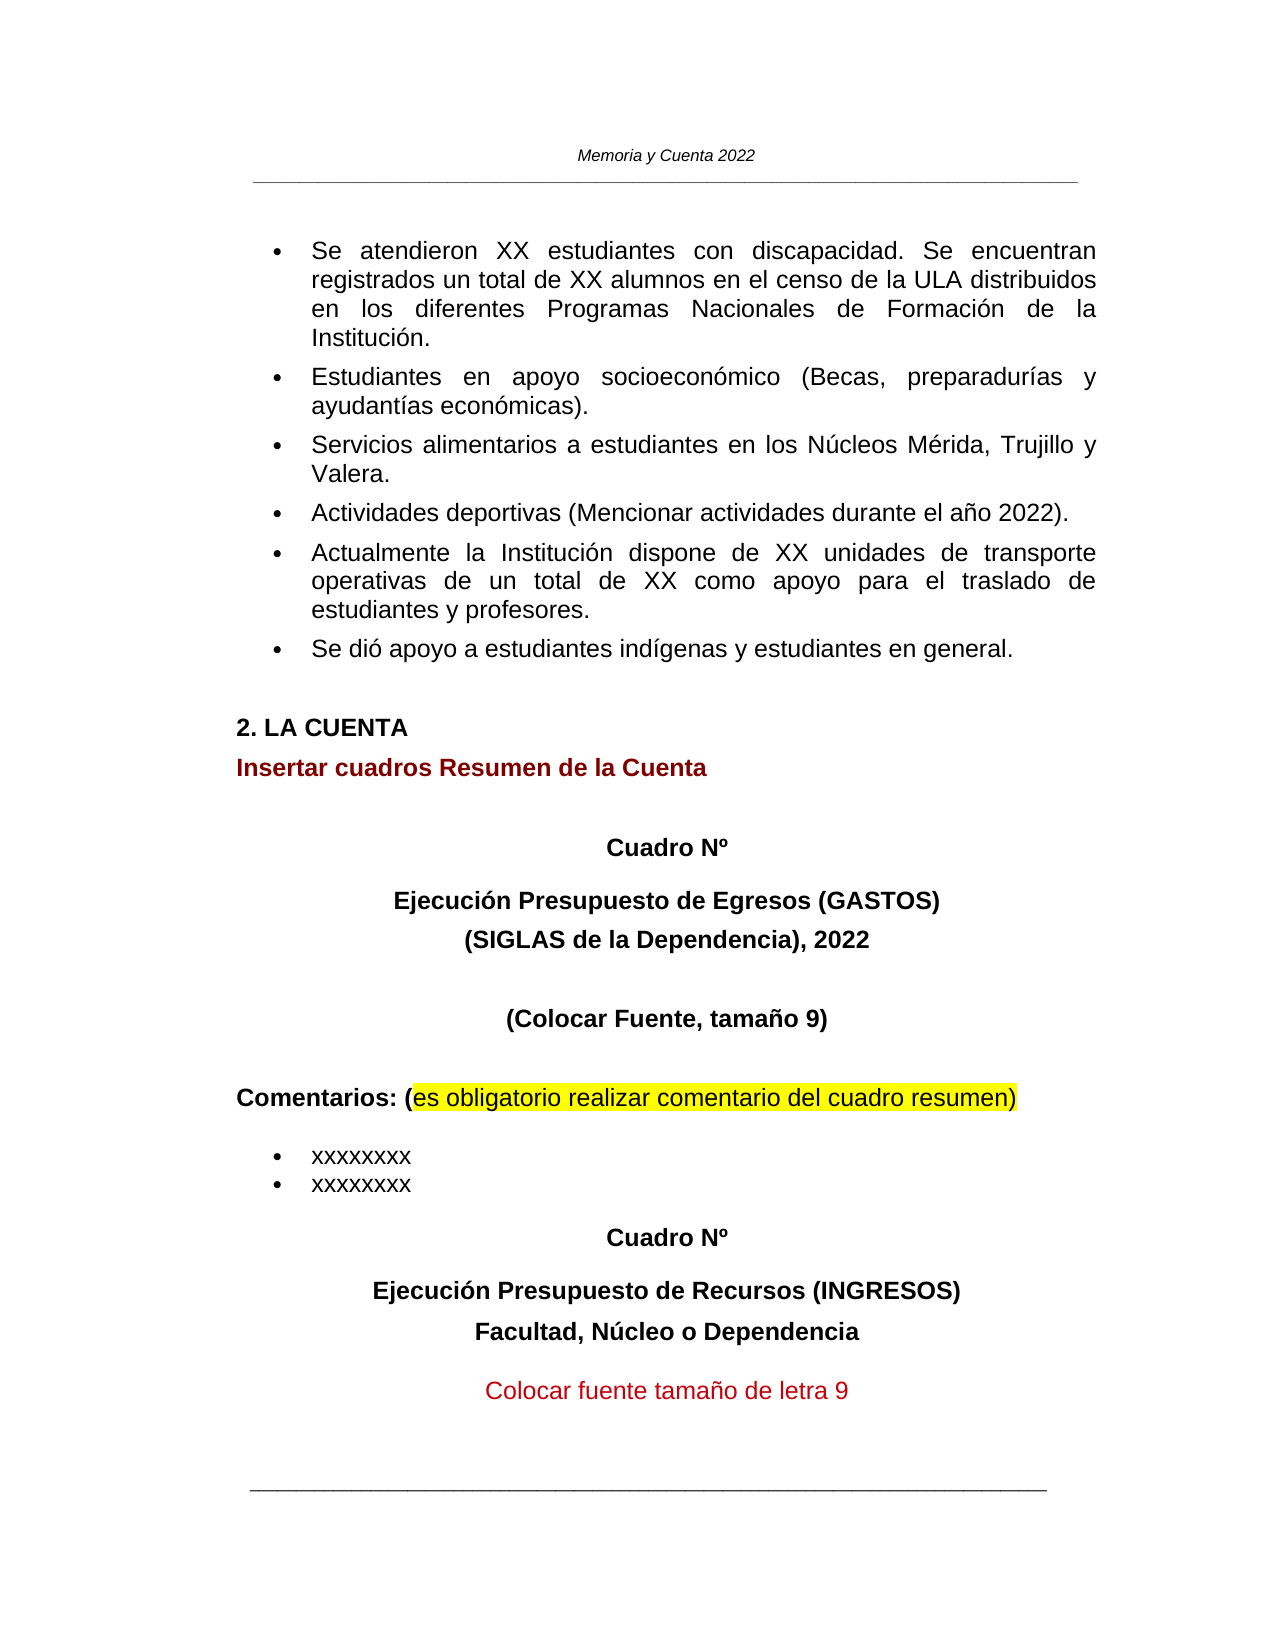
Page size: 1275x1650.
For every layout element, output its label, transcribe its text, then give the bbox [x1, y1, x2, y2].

text Ejecución Presupuesto de Egresos (GASTOS) [236, 886, 1098, 914]
list Estudiantes en apoyo socioeconómico (Becas, preparadurías y ayudantías económicas). [274, 362, 1098, 419]
list Actualmente la Institución dispone de XX unidades de transporte operativas de un total de XX como apoyo para el traslado de estudiantes y profesores. [274, 537, 1098, 624]
list Se atendieron XX estudiantes con discapacidad. Se encuentran registrados un total de XX alumnos en el censo de la ULA distribuidos en los diferentes Programas Nacionales de Formación de la Institución. [274, 236, 1098, 351]
text 2. LA CUENTA [236, 713, 1098, 742]
text Ejecución Presupuesto de Recursos (INGRESOS) [236, 1276, 1098, 1304]
list Servicios alimentarios a estudiantes en los Núcleos Mérida, Trujillo y Valera. [274, 430, 1098, 487]
text Colocar fuente tamaño de letra 9 [236, 1376, 1098, 1405]
text Insertar cuadros Resumen de la Cuenta [236, 752, 1098, 781]
list Se dió apoyo a estudiantes indígenas y estudiantes en general. [274, 634, 1098, 663]
text Cuadro Nº [236, 833, 1098, 862]
text Comentarios: (es obligatorio realizar comentario del cuadro resumen) [236, 1083, 1098, 1111]
text Facultad, Núcleo o Dependencia [236, 1317, 1098, 1346]
text Cuadro Nº [236, 1223, 1098, 1252]
list Actividades deportivas (Mencionar actividades durante el año 2022). [274, 498, 1098, 527]
list xxxxxxxx [274, 1169, 1098, 1198]
list xxxxxxxx [274, 1141, 1098, 1169]
text (Colocar Fuente, tamaño 9) [236, 1004, 1098, 1033]
text (SIGLAS de la Dependencia), 2022 [236, 925, 1098, 954]
